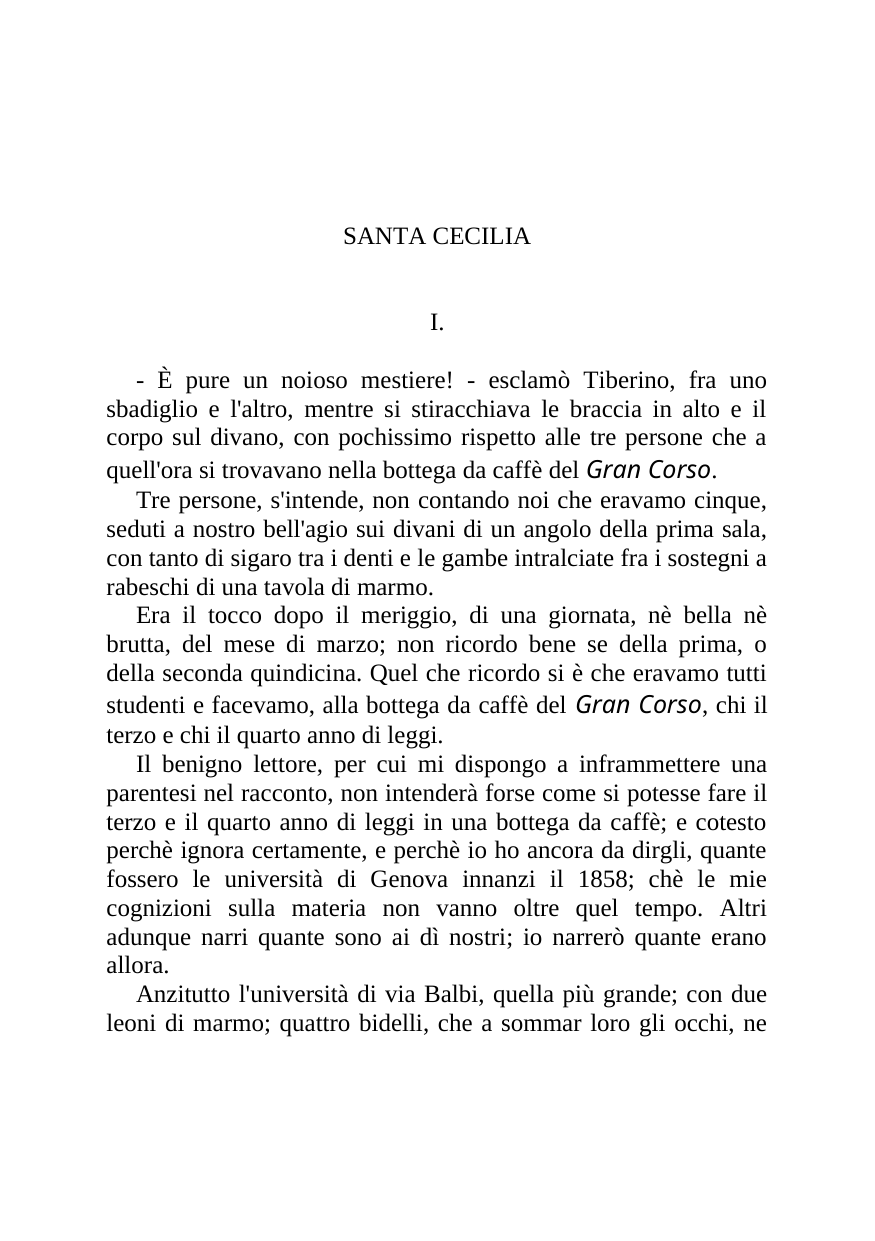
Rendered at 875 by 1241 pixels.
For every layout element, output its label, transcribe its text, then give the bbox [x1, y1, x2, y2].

text Era il tocco dopo il meriggio, di una giornata, nè bella nè brutta, del mese di marzo; non ricordo bene se della prima, o della seconda quindicina. Quel che ricordo si è che eravamo tutti studenti e facevamo, alla bottega da caffè del Gran Corso, chi il terzo e chi il quarto anno di leggi. [106, 600, 768, 749]
text SANTA CECILIA [106, 221, 768, 250]
text I. [106, 307, 768, 336]
text - È pure un noioso mestiere! - esclamò Tiberino, fra uno sbadiglio e l'altro, mentre si stiracchiava le braccia in alto e il corpo sul divano, con pochissimo rispetto alle tre persone che a quell'ora si trovavano nella bottega da caffè del Gran Corso. [106, 365, 768, 485]
text Anzitutto l'università di via Balbi, quella più grande; con due leoni di marmo; quattro bidelli, che a sommar loro gli occhi, ne [106, 979, 768, 1037]
text Tre persone, s'intende, non contando noi che eravamo cinque, seduti a nostro bell'agio sui divani di un angolo della prima sala, con tanto di sigaro tra i denti e le gambe intralciate fra i sostegni a rabeschi di una tavola di marmo. [106, 485, 768, 600]
text Il benigno lettore, per cui mi dispongo a inframmettere una parentesi nel racconto, non intenderà forse come si potesse fare il terzo e il quarto anno di leggi in una bottega da caffè; e cotesto perchè ignora certamente, e perchè io ho ancora da dirgli, quante fossero le università di Genova innanzi il 1858; chè le mie cognizioni sulla materia non vanno oltre quel tempo. Altri adunque narri quante sono ai dì nostri; io narrerò quante erano allora. [106, 749, 768, 979]
